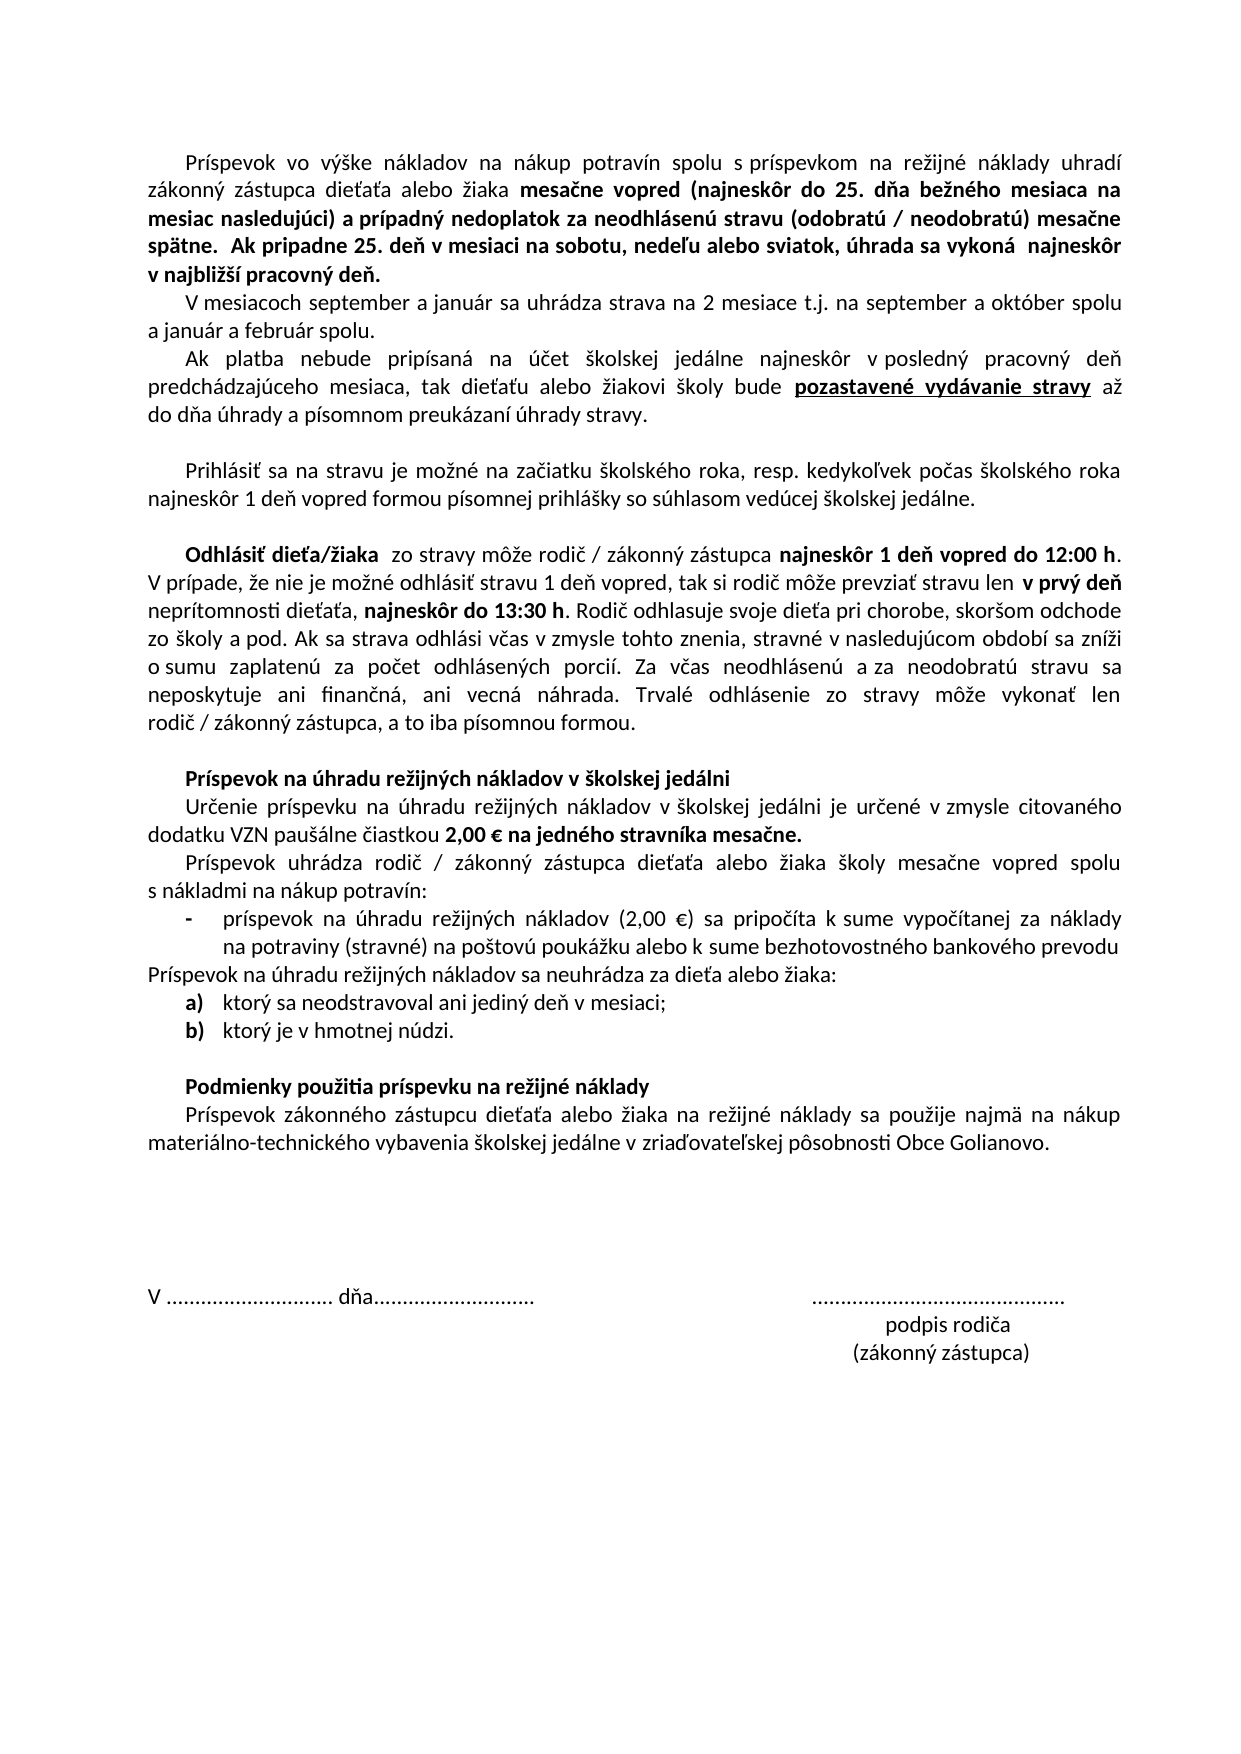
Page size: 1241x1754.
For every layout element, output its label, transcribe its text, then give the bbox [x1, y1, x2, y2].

text (zákonný zástupca) [148, 1338, 1122, 1366]
text Príspevok na úhradu režijných nákladov v školskej jedálni [185, 764, 1122, 792]
list ktorý je v hmotnej núdzi. [185, 1016, 1122, 1044]
list ktorý sa neodstravoval ani jediný deň v mesiaci; [185, 988, 1122, 1016]
text Príspevok na úhradu režijných nákladov sa neuhrádza za dieťa alebo žiaka: [148, 960, 1122, 988]
text Príspevok zákonného zástupcu dieťaťa alebo žiaka na režijné náklady sa použije najmä na nákup materiálno-technického vybavenia školskej jedálne v zriaďovateľskej pôsobnosti Obce Golianovo. [148, 1100, 1122, 1156]
text Príspevok uhrádza rodič / zákonný zástupca dieťaťa alebo žiaka školy mesačne vopred spolu s nákladmi na nákup potravín: [148, 848, 1122, 904]
text podpis rodiča [148, 1310, 1122, 1338]
text Podmienky použitia príspevku na režijné náklady [148, 1072, 1122, 1100]
text Ak platba nebude pripísaná na účet školskej jedálne najneskôr v posledný pracovný deň predchádzajúceho mesiaca, tak dieťaťu alebo žiakovi školy bude pozastavené vydávanie stravy až do dňa úhrady a písomnom preukázaní úhrady stravy. [148, 344, 1122, 428]
list príspevok na úhradu režijných nákladov (2,00 €) sa pripočíta k sume vypočítanej za náklady na potraviny (stravné) na poštovú poukážku alebo k sume bezhotovostného bankového prevodu [185, 904, 1122, 960]
text Prihlásiť sa na stravu je možné na začiatku školského roka, resp. kedykoľvek počas školského roka najneskôr 1 deň vopred formou písomnej prihlášky so súhlasom vedúcej školskej jedálne. [148, 456, 1122, 512]
text V mesiacoch september a január sa uhrádza strava na 2 mesiace t.j. na september a október spolu a január a február spolu. [148, 288, 1122, 344]
text V ............................. dňa............................ ............................................ [148, 1282, 1122, 1310]
text Príspevok vo výške nákladov na nákup potravín spolu s príspevkom na režijné náklady uhradí zákonný zástupca dieťaťa alebo žiaka mesačne vopred (najneskôr do 25. dňa bežného mesiaca na mesiac nasledujúci) a prípadný nedoplatok za neodhlásenú stravu (odobratú / neodobratú) mesačne spätne. Ak pripadne 25. deň v mesiaci na sobotu, nedeľu alebo sviatok, úhrada sa vykoná najneskôr v najbližší pracovný deň. [148, 148, 1122, 288]
text Určenie príspevku na úhradu režijných nákladov v školskej jedálni je určené v zmysle citovaného dodatku VZN paušálne čiastkou 2,00 € na jedného stravníka mesačne. [148, 792, 1122, 848]
text Odhlásiť dieťa/žiaka zo stravy môže rodič / zákonný zástupca najneskôr 1 deň vopred do 12:00 h. V prípade, že nie je možné odhlásiť stravu 1 deň vopred, tak si rodič môže prevziať stravu len v prvý deň neprítomnosti dieťaťa, najneskôr do 13:30 h. Rodič odhlasuje svoje dieťa pri chorobe, skoršom odchode zo školy a pod. Ak sa strava odhlási včas v zmysle tohto znenia, stravné v nasledujúcom období sa zníži o sumu zaplatenú za počet odhlásených porcií. Za včas neodhlásenú a za neodobratú stravu sa neposkytuje ani finančná, ani vecná náhrada. Trvalé odhlásenie zo stravy môže vykonať len rodič / zákonný zástupca, a to iba písomnou formou. [148, 540, 1122, 736]
